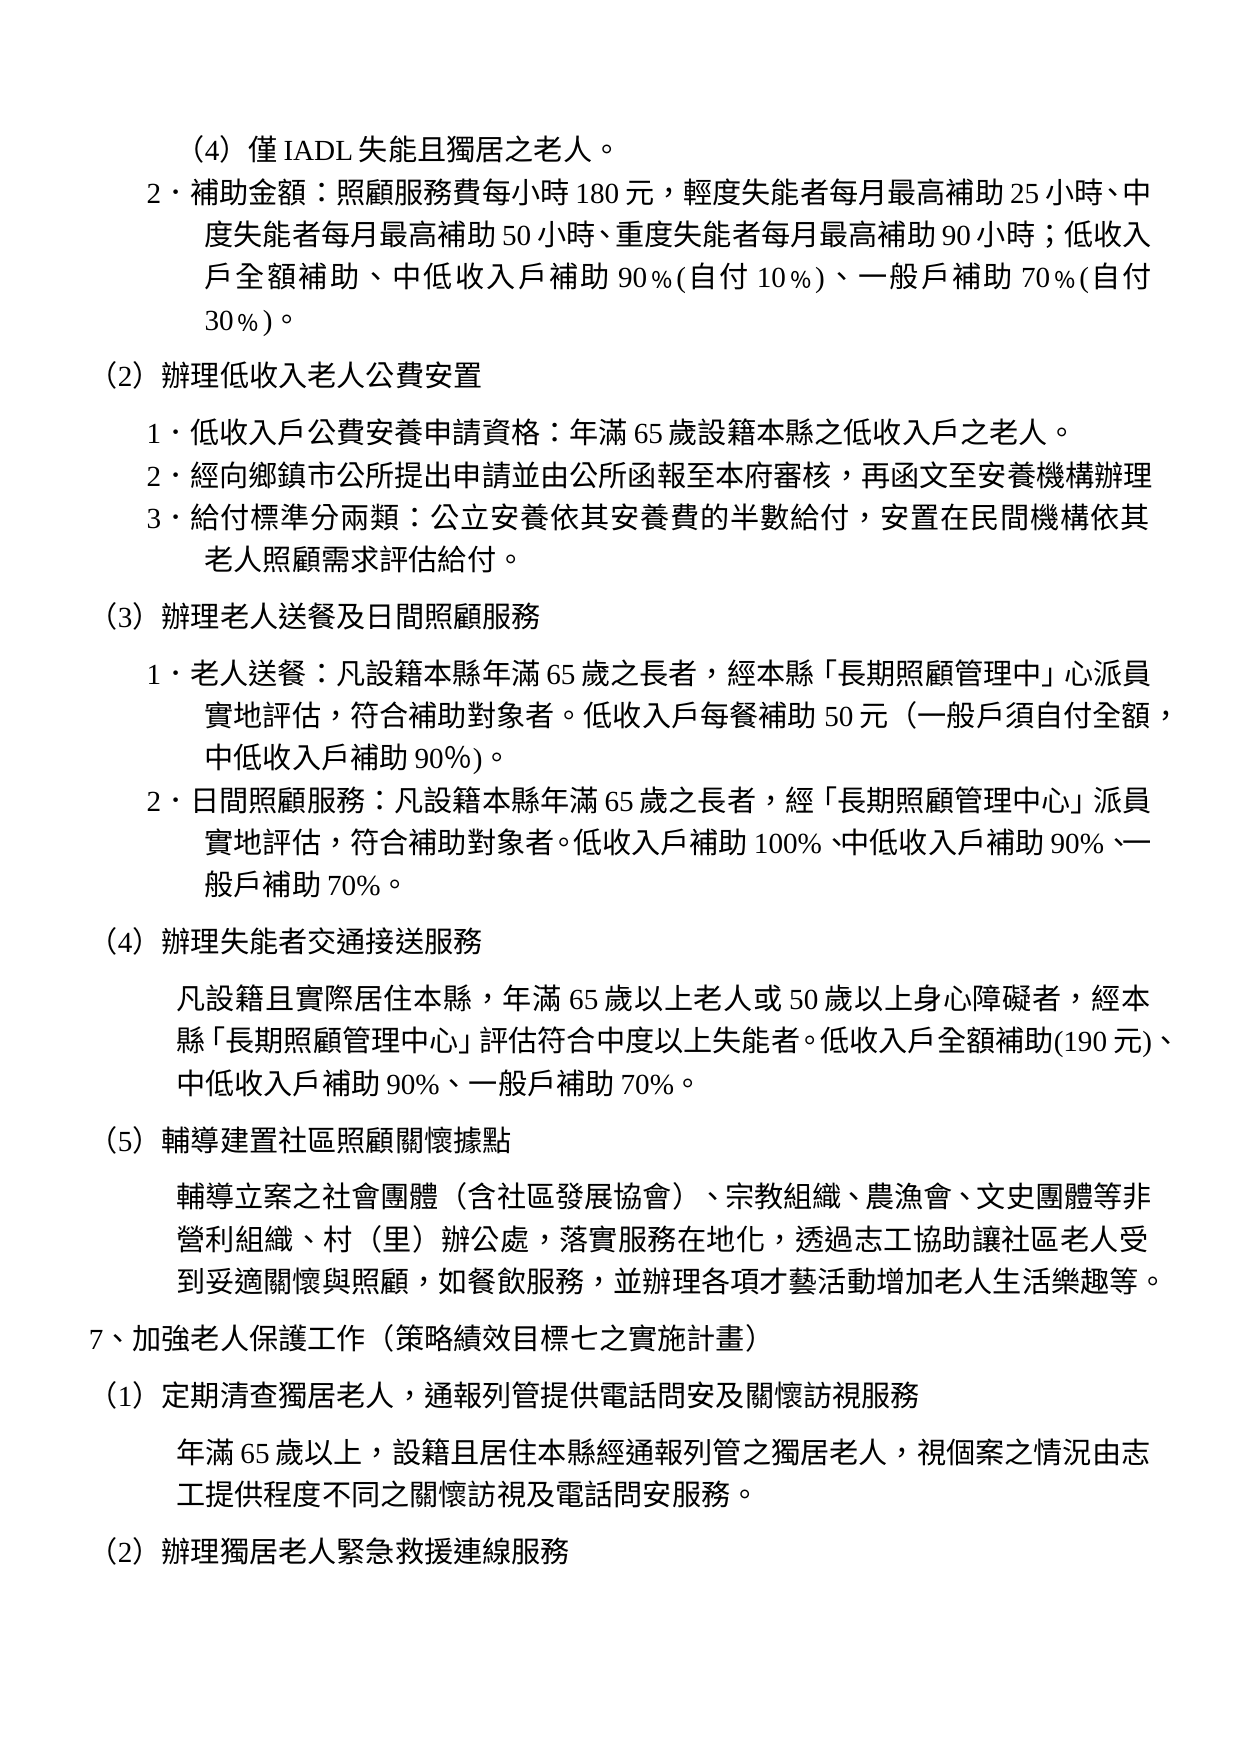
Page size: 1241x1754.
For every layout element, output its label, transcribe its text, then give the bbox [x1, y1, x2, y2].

list 加強老人保護工作（策略績效目標七之實施計畫） [88, 1316, 1152, 1358]
list 日間照顧服務：凡設籍本縣年滿65歲之長者，經「長期照顧管理中心」派員實地評估，符合補助對象者。低收入戶補助100%、中低收入戶補助90%、一般戶補助70%。 [146, 777, 1152, 904]
list 定期清查獨居老人，通報列管提供電話問安及關懷訪視服務 [88, 1372, 1152, 1415]
list 僅IADL失能且獨居之老人。 [175, 127, 1152, 169]
list 經向鄉鎮市公所提出申請並由公所函報至本府審核，再函文至安養機構辦理。 [146, 452, 1152, 494]
list 低收入戶公費安養申請資格：年滿65歲設籍本縣之低收入戶之老人。 [146, 410, 1152, 452]
list 辦理獨居老人緊急救援連線服務 [88, 1528, 1152, 1571]
list 辦理失能者交通接送服務 [88, 919, 1152, 961]
list 輔導建置社區照顧關懷據點 [88, 1117, 1152, 1159]
list 辦理低收入老人公費安置 [88, 353, 1152, 395]
list 補助金額：照顧服務費每小時180元，輕度失能者每月最高補助25小時、中度失能者每月最高補助50小時、重度失能者每月最高補助90小時；低收入戶全額補助、中低收入戶補助90﹪(自付10﹪)、一般戶補助70﹪(自付30﹪)。 [146, 169, 1152, 338]
text 年滿65歲以上，設籍且居住本縣經通報列管之獨居老人，視個案之情況由志工提供程度不同之關懷訪視及電話問安服務。 [176, 1429, 1152, 1514]
text 輔導立案之社會團體（含社區發展協會）、宗教組織、農漁會、文史團體等非營利組織、村（里）辦公處，落實服務在地化，透過志工協助讓社區老人受到妥適關懷與照顧，如餐飲服務，並辦理各項才藝活動增加老人生活樂趣等。 [176, 1174, 1152, 1301]
list 給付標準分兩類：公立安養依其安養費的半數給付，安置在民間機構依其老人照顧需求評估給付。 [146, 494, 1152, 579]
list 辦理老人送餐及日間照顧服務 [88, 594, 1152, 636]
text 凡設籍且實際居住本縣，年滿65歲以上老人或50歲以上身心障礙者，經本縣「長期照顧管理中心」評估符合中度以上失能者。低收入戶全額補助(190元)、中低收入戶補助90%、一般戶補助70%。 [176, 976, 1152, 1103]
list 老人送餐：凡設籍本縣年滿65歲之長者，經本縣「長期照顧管理中」心派員實地評估，符合補助對象者。低收入戶每餐補助50元（一般戶須自付全額，中低收入戶補助90％)。 [146, 651, 1152, 777]
